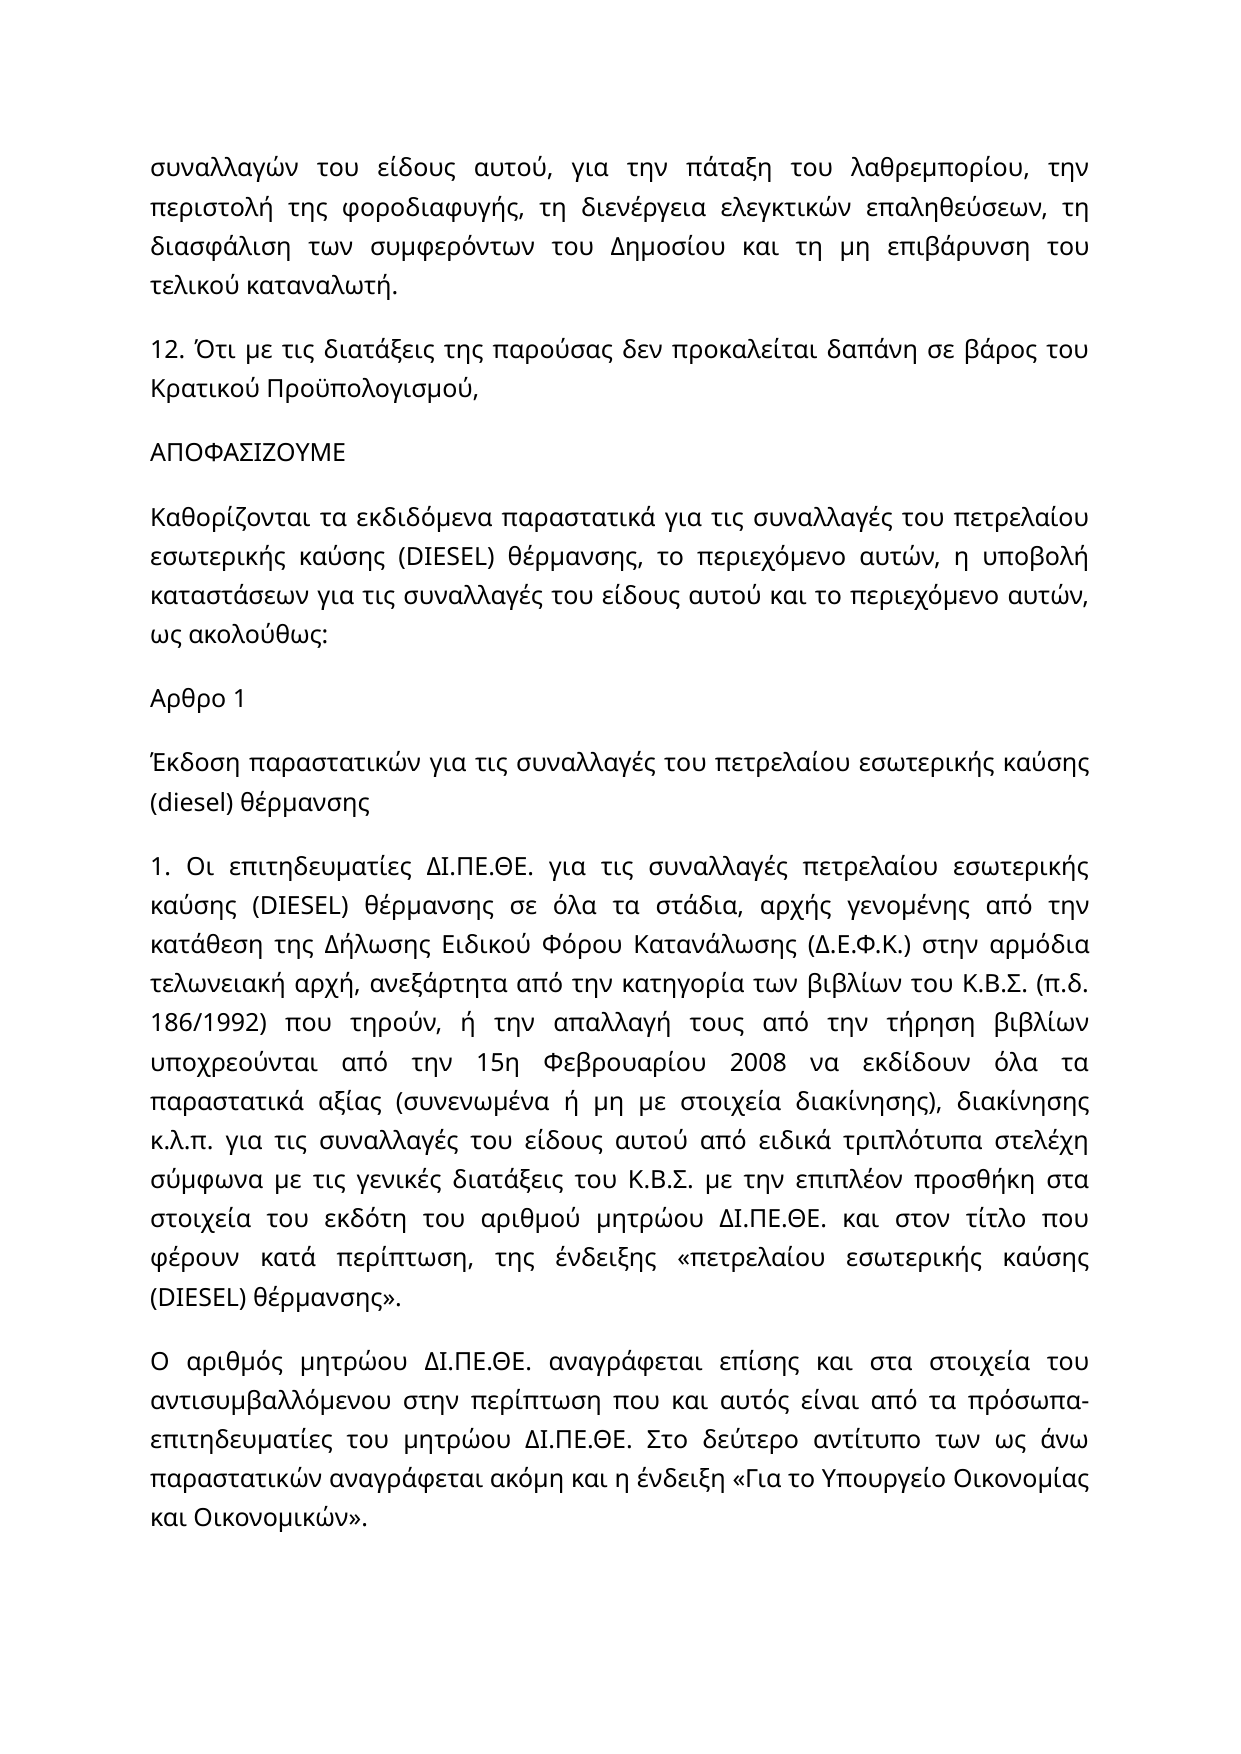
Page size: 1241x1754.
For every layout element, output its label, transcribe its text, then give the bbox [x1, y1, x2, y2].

text συναλλαγών του είδους αυτού, για την πάταξη του λαθρεμπορίου, την περιστολή της φοροδιαφυγής, τη διενέργεια ελεγκτικών επαληθεύσεων, τη διασφάλιση των συμφερόντων του Δημοσίου και τη μη επιβάρυνση του τελικού καταναλωτή. [150, 150, 1090, 302]
text Ο αριθμός μητρώου ΔΙ.ΠΕ.ΘΕ. αναγράφεται επίσης και στα στοιχεία του αντισυμβαλλόμενου στην περίπτωση που και αυτός είναι από τα πρόσωπα- επιτηδευματίες του μητρώου ΔΙ.ΠΕ.ΘΕ. Στο δεύτερο αντίτυπο των ως άνω παραστατικών αναγράφεται ακόμη και η ένδειξη «Για το Υπουργείο Οικονομίας και Οικονομικών». [150, 1343, 1090, 1534]
text 12. Ότι με τις διατάξεις της παρούσας δεν προκαλείται δαπάνη σε βάρος του Κρατικού Προϋπολογισμού, [150, 332, 1090, 405]
text Καθορίζονται τα εκδιδόμενα παραστατικά για τις συναλλαγές του πετρελαίου εσωτερικής καύσης (DIESEL) θέρμανσης, το περιεχόμενο αυτών, η υποβολή καταστάσεων για τις συναλλαγές του είδους αυτού και το περιεχόμενο αυτών, ως ακολούθως: [150, 499, 1090, 651]
text ΑΠΟΦΑΣΙΖΟΥΜΕ [150, 435, 1090, 469]
text Έκδοση παραστατικών για τις συναλλαγές του πετρελαίου εσωτερικής καύσης (diesel) θέρμανσης [150, 745, 1090, 818]
text 1. Οι επιτηδευματίες ΔΙ.ΠΕ.ΘΕ. για τις συναλλαγές πετρελαίου εσωτερικής καύσης (DIESEL) θέρμανσης σε όλα τα στάδια, αρχής γενομένης από την κατάθεση της Δήλωσης Ειδικού Φόρου Κατανάλωσης (Δ.Ε.Φ.Κ.) στην αρμόδια τελωνειακή αρχή, ανεξάρτητα από την κατηγορία των βιβλίων του Κ.Β.Σ. (π.δ. 186/1992) που τηρούν, ή την απαλλαγή τους από την τήρηση βιβλίων υποχρεούνται από την 15η Φεβρουαρίου 2008 να εκδίδουν όλα τα παραστατικά αξίας (συνενωμένα ή μη με στοιχεία διακίνησης), διακίνησης κ.λ.π. για τις συναλλαγές του είδους αυτού από ειδικά τριπλότυπα στελέχη σύμφωνα με τις γενικές διατάξεις του Κ.Β.Σ. με την επιπλέον προσθήκη στα στοιχεία του εκδότη του αριθμού μητρώου ΔΙ.ΠΕ.ΘΕ. και στον τίτλο που φέρουν κατά περίπτωση, της ένδειξης «πετρελαίου εσωτερικής καύσης (DIESEL) θέρμανσης». [150, 848, 1090, 1313]
text Aρθρο 1 [150, 681, 1090, 715]
